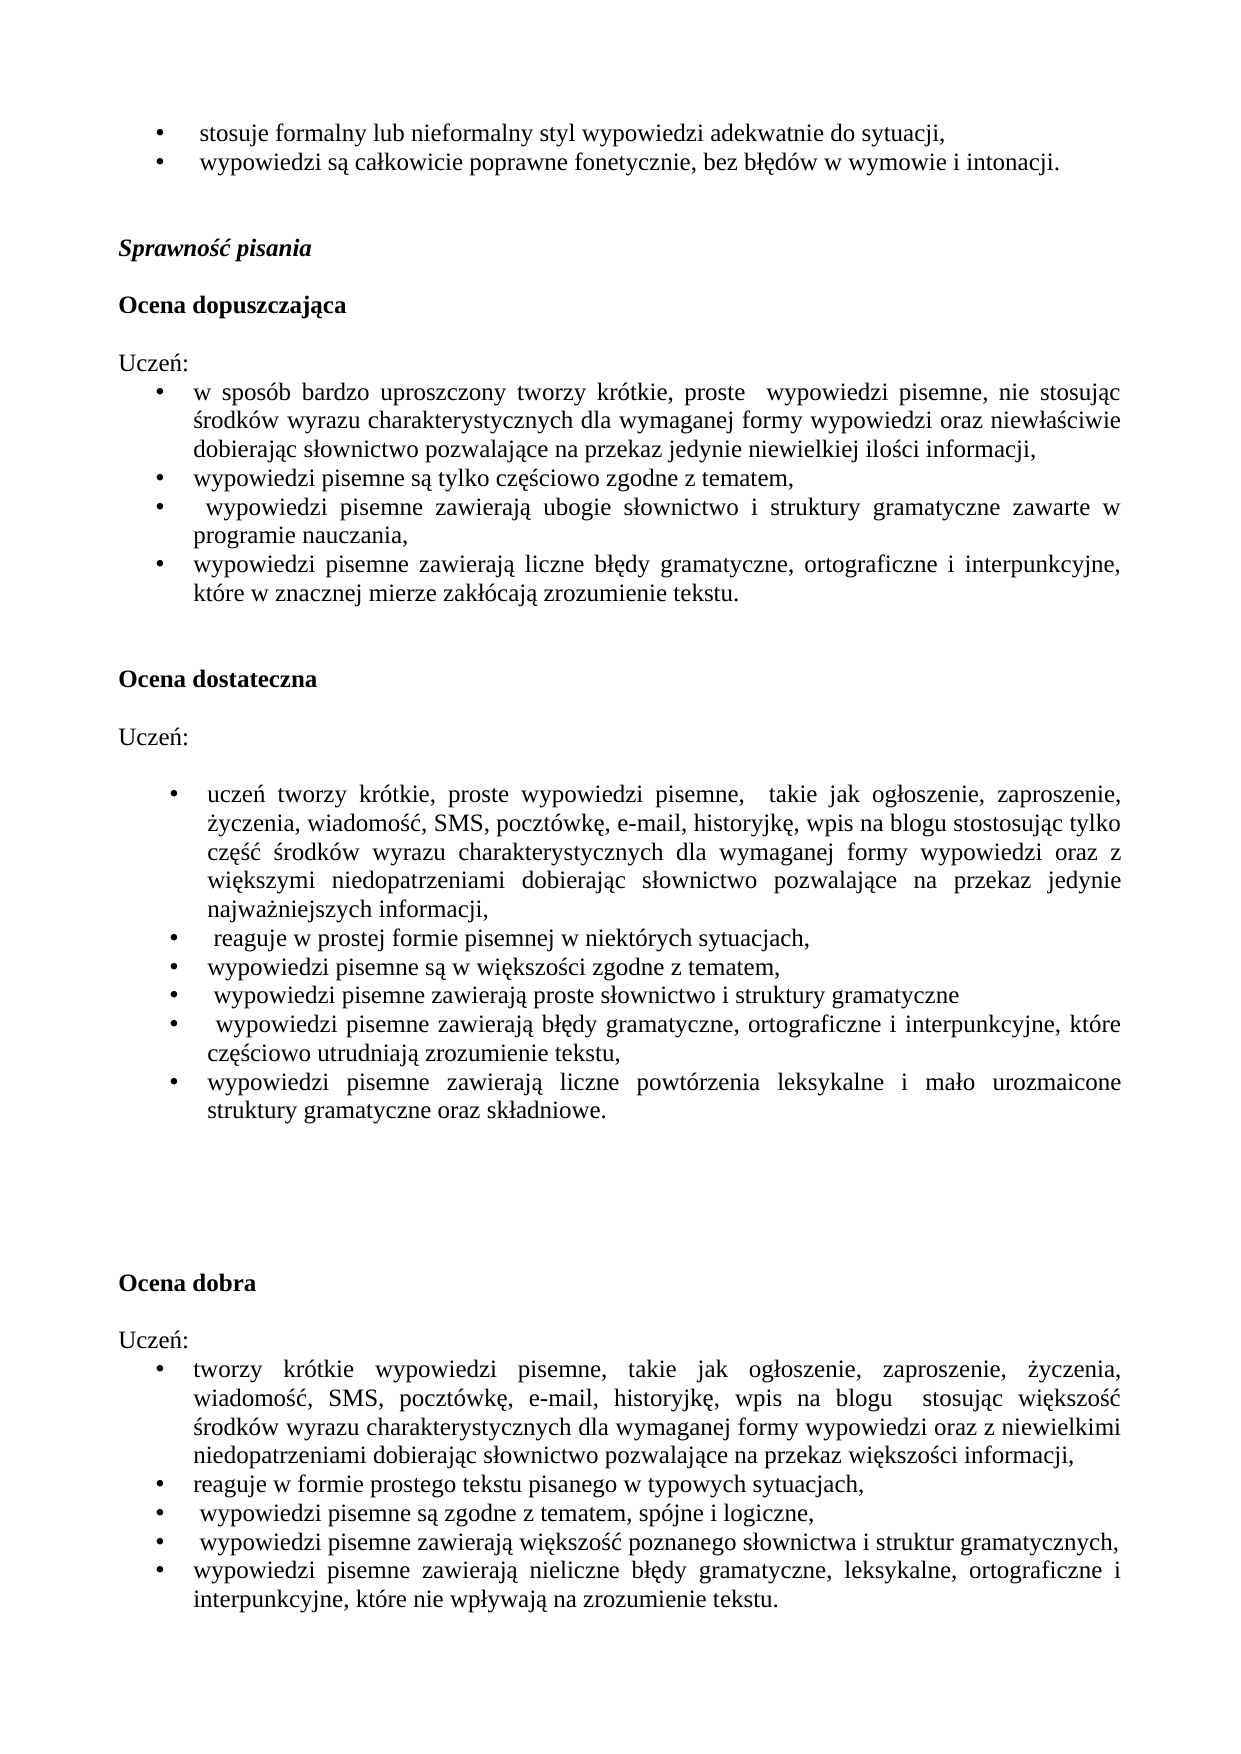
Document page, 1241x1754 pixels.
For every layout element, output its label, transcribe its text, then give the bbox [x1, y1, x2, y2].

list reaguje w formie prostego tekstu pisanego w typowych sytuacjach, [156, 1469, 1122, 1498]
list reaguje w prostej formie pisemnej w niektórych sytuacjach, [169, 923, 1122, 952]
list w sposób bardzo uproszczony tworzy krótkie, proste wypowiedzi pisemne, nie stosując środków wyrazu charakterystycznych dla wymaganej formy wypowiedzi oraz niewłaściwie dobierając słownictwo pozwalające na przekaz jedynie niewielkiej ilości informacji, [156, 377, 1122, 463]
list wypowiedzi są całkowicie poprawne fonetycznie, bez błędów w wymowie i intonacji. [156, 147, 1122, 176]
text Uczeń: [118, 722, 1122, 751]
list wypowiedzi pisemne zawierają liczne powtórzenia leksykalne i mało urozmaicone struktury gramatyczne oraz składniowe. [169, 1067, 1122, 1124]
list wypowiedzi pisemne są tylko częściowo zgodne z tematem, [156, 463, 1122, 492]
text Uczeń: [118, 1326, 1122, 1354]
list wypowiedzi pisemne są w większości zgodne z tematem, [169, 952, 1122, 981]
list tworzy krótkie wypowiedzi pisemne, takie jak ogłoszenie, zaproszenie, życzenia, wiadomość, SMS, pocztówkę, e-mail, historyjkę, wpis na blogu stosując większość środków wyrazu charakterystycznych dla wymaganej formy wypowiedzi oraz z niewielkimi niedopatrzeniami dobierając słownictwo pozwalające na przekaz większości informacji, [156, 1354, 1122, 1469]
list wypowiedzi pisemne zawierają błędy gramatyczne, ortograficzne i interpunkcyjne, które częściowo utrudniają zrozumienie tekstu, [169, 1009, 1122, 1067]
list wypowiedzi pisemne zawierają proste słownictwo i struktury gramatyczne [169, 981, 1122, 1009]
list wypowiedzi pisemne są zgodne z tematem, spójne i logiczne, [156, 1498, 1122, 1527]
list stosuje formalny lub nieformalny styl wypowiedzi adekwatnie do sytuacji, [156, 118, 1122, 147]
text Ocena dobra [118, 1268, 1122, 1297]
list wypowiedzi pisemne zawierają większość poznanego słownictwa i struktur gramatycznych, [156, 1527, 1122, 1556]
list wypowiedzi pisemne zawierają nieliczne błędy gramatyczne, leksykalne, ortograficzne i interpunkcyjne, które nie wpływają na zrozumienie tekstu. [156, 1556, 1122, 1613]
text Ocena dopuszczająca [118, 291, 1122, 319]
list wypowiedzi pisemne zawierają ubogie słownictwo i struktury gramatyczne zawarte w programie nauczania, [156, 492, 1122, 549]
text Sprawność pisania [118, 233, 1122, 262]
list uczeń tworzy krótkie, proste wypowiedzi pisemne, takie jak ogłoszenie, zaproszenie, życzenia, wiadomość, SMS, pocztówkę, e-mail, historyjkę, wpis na blogu stostosując tylko część środków wyrazu charakterystycznych dla wymaganej formy wypowiedzi oraz z większymi niedopatrzeniami dobierając słownictwo pozwalające na przekaz jedynie najważniejszych informacji, [169, 779, 1122, 923]
text Ocena dostateczna [118, 664, 1122, 693]
text Uczeń: [118, 348, 1122, 377]
list wypowiedzi pisemne zawierają liczne błędy gramatyczne, ortograficzne i interpunkcyjne, które w znacznej mierze zakłócają zrozumienie tekstu. [156, 549, 1122, 607]
